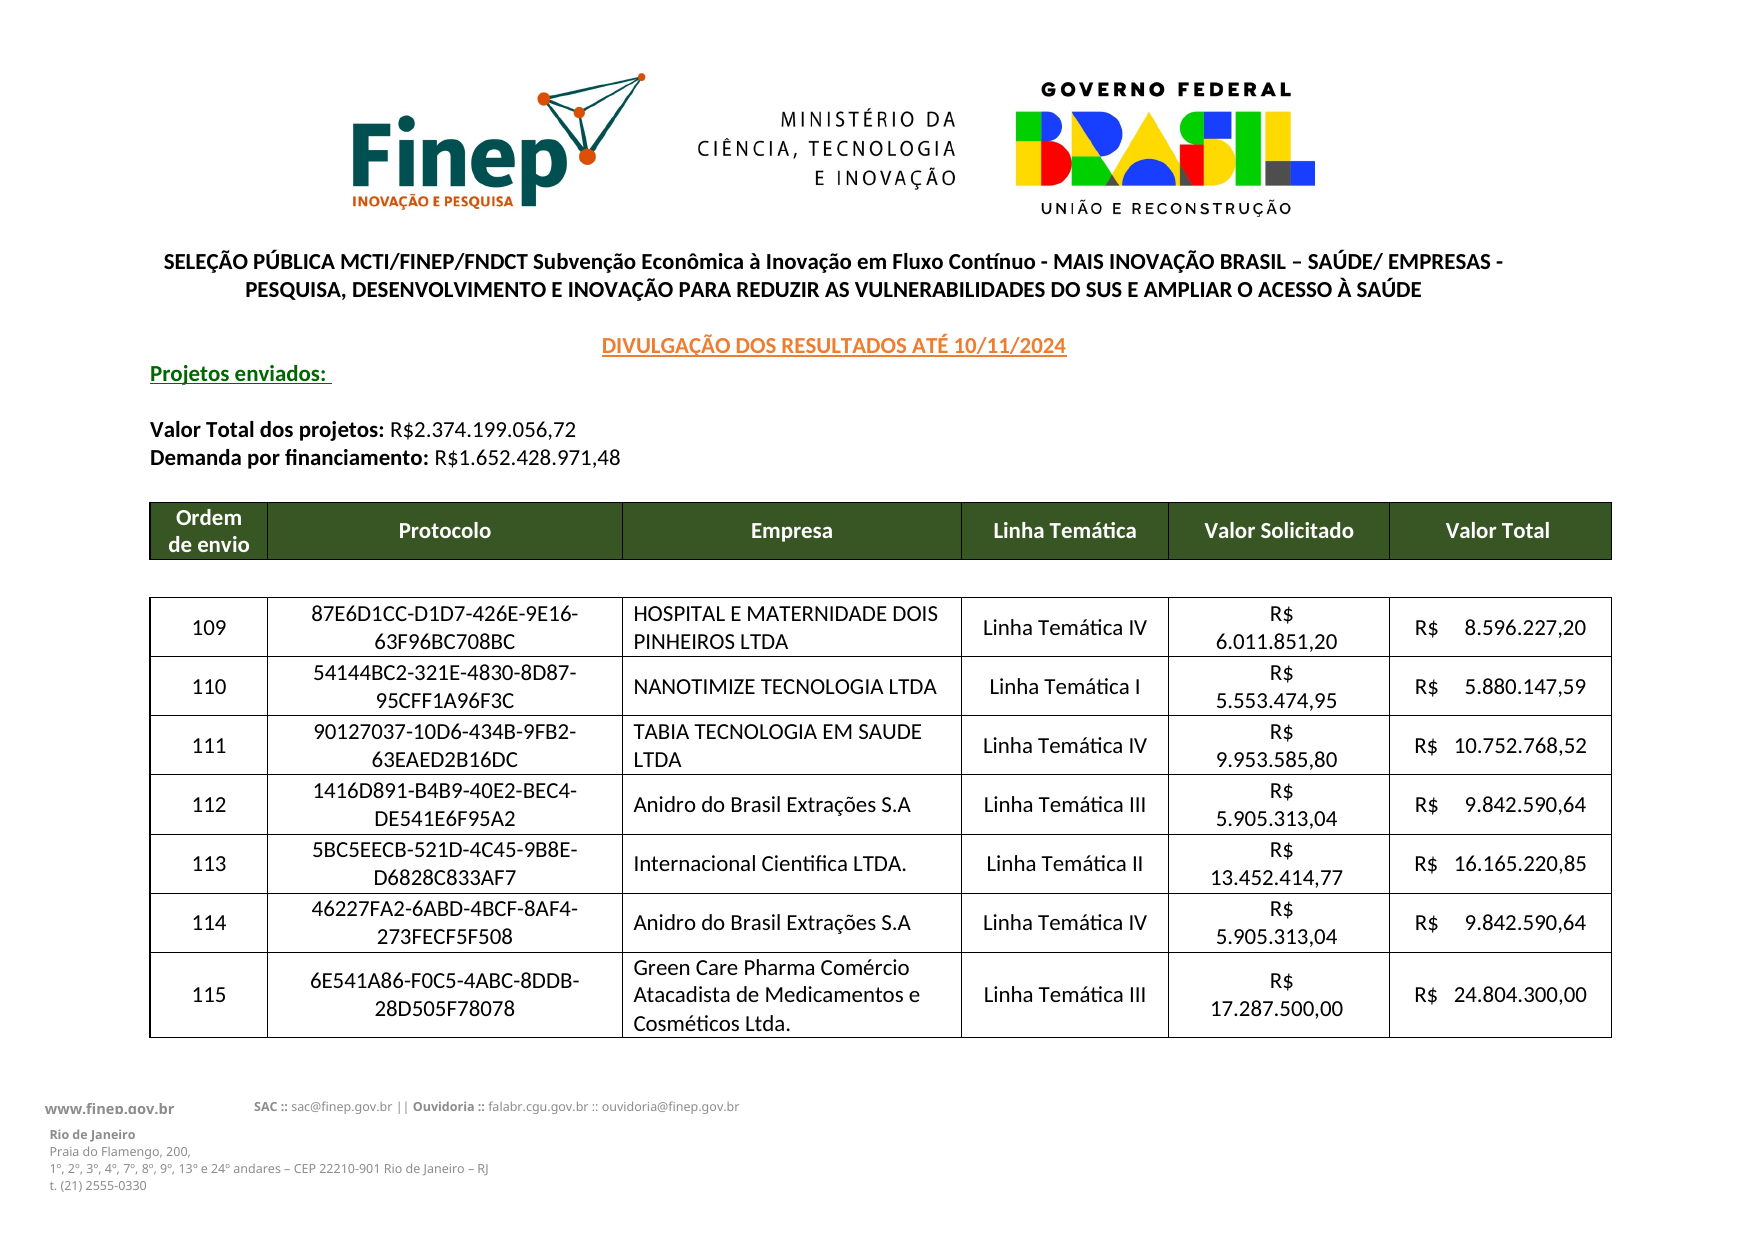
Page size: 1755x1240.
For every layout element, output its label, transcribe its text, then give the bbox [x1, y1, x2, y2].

table_cell R$ 24.804.300,00 [1390, 953, 1611, 1037]
table_cell 110 [151, 657, 267, 715]
table_cell Linha Temática III [962, 775, 1168, 833]
table_cell Green Care Pharma Comércio Atacadista de Medicamentos e Cosméticos Ltda. [623, 953, 961, 1037]
table_cell R$ 8.596.227,20 [1390, 598, 1611, 656]
table_cell R$ 9.953.585,80 [1169, 716, 1389, 774]
table_cell Internacional Cientifica LTDA. [623, 835, 961, 892]
table_cell R$ 10.752.768,52 [1390, 716, 1611, 774]
table_cell 54144BC2-321E-4830-8D87-95CFF1A96F3C [268, 657, 622, 715]
table_cell 111 [151, 716, 267, 774]
table_cell Linha Temática IV [962, 894, 1168, 952]
table_cell TABIA TECNOLOGIA EM SAUDE LTDA [623, 716, 961, 774]
table_cell Linha Temática I [962, 657, 1168, 715]
table_cell Anidro do Brasil Extrações S.A [623, 775, 961, 833]
table_cell 112 [151, 775, 267, 833]
table_cell Linha Temática IV [962, 716, 1168, 774]
table_cell R$ 9.842.590,64 [1390, 775, 1611, 833]
table_cell HOSPITAL E MATERNIDADE DOIS PINHEIROS LTDA [623, 598, 961, 656]
table_cell R$ 5.905.313,04 [1169, 775, 1389, 833]
table_cell 115 [151, 953, 267, 1037]
table_cell 87E6D1CC-D1D7-426E-9E16-63F96BC708BC [268, 598, 622, 656]
table_cell Anidro do Brasil Extrações S.A [623, 894, 961, 952]
table_cell 90127037-10D6-434B-9FB2-63EAED2B16DC [268, 716, 622, 774]
table_cell NANOTIMIZE TECNOLOGIA LTDA [623, 657, 961, 715]
table_cell R$ 16.165.220,85 [1390, 835, 1611, 892]
table_cell 46227FA2-6ABD-4BCF-8AF4-273FECF5F508 [268, 894, 622, 952]
table_cell 113 [151, 835, 267, 892]
table_cell R$ 9.842.590,64 [1390, 894, 1611, 952]
table_cell R$ 6.011.851,20 [1169, 598, 1389, 656]
table_cell 1416D891-B4B9-40E2-BEC4-DE541E6F95A2 [268, 775, 622, 833]
table_cell 6E541A86-F0C5-4ABC-8DDB-28D505F78078 [268, 953, 622, 1037]
table_cell 109 [151, 598, 267, 656]
table_cell R$ 5.880.147,59 [1390, 657, 1611, 715]
table_cell R$ 5.553.474,95 [1169, 657, 1389, 715]
table_cell R$ 17.287.500,00 [1169, 953, 1389, 1037]
table_cell Linha Temática II [962, 835, 1168, 892]
table_cell Linha Temática IV [962, 598, 1168, 656]
table_cell R$ 5.905.313,04 [1169, 894, 1389, 952]
table_cell 5BC5EECB-521D-4C45-9B8E-D6828C833AF7 [268, 835, 622, 892]
table_cell Linha Temática III [962, 953, 1168, 1037]
table_cell 114 [151, 894, 267, 952]
table_cell R$ 13.452.414,77 [1169, 835, 1389, 892]
